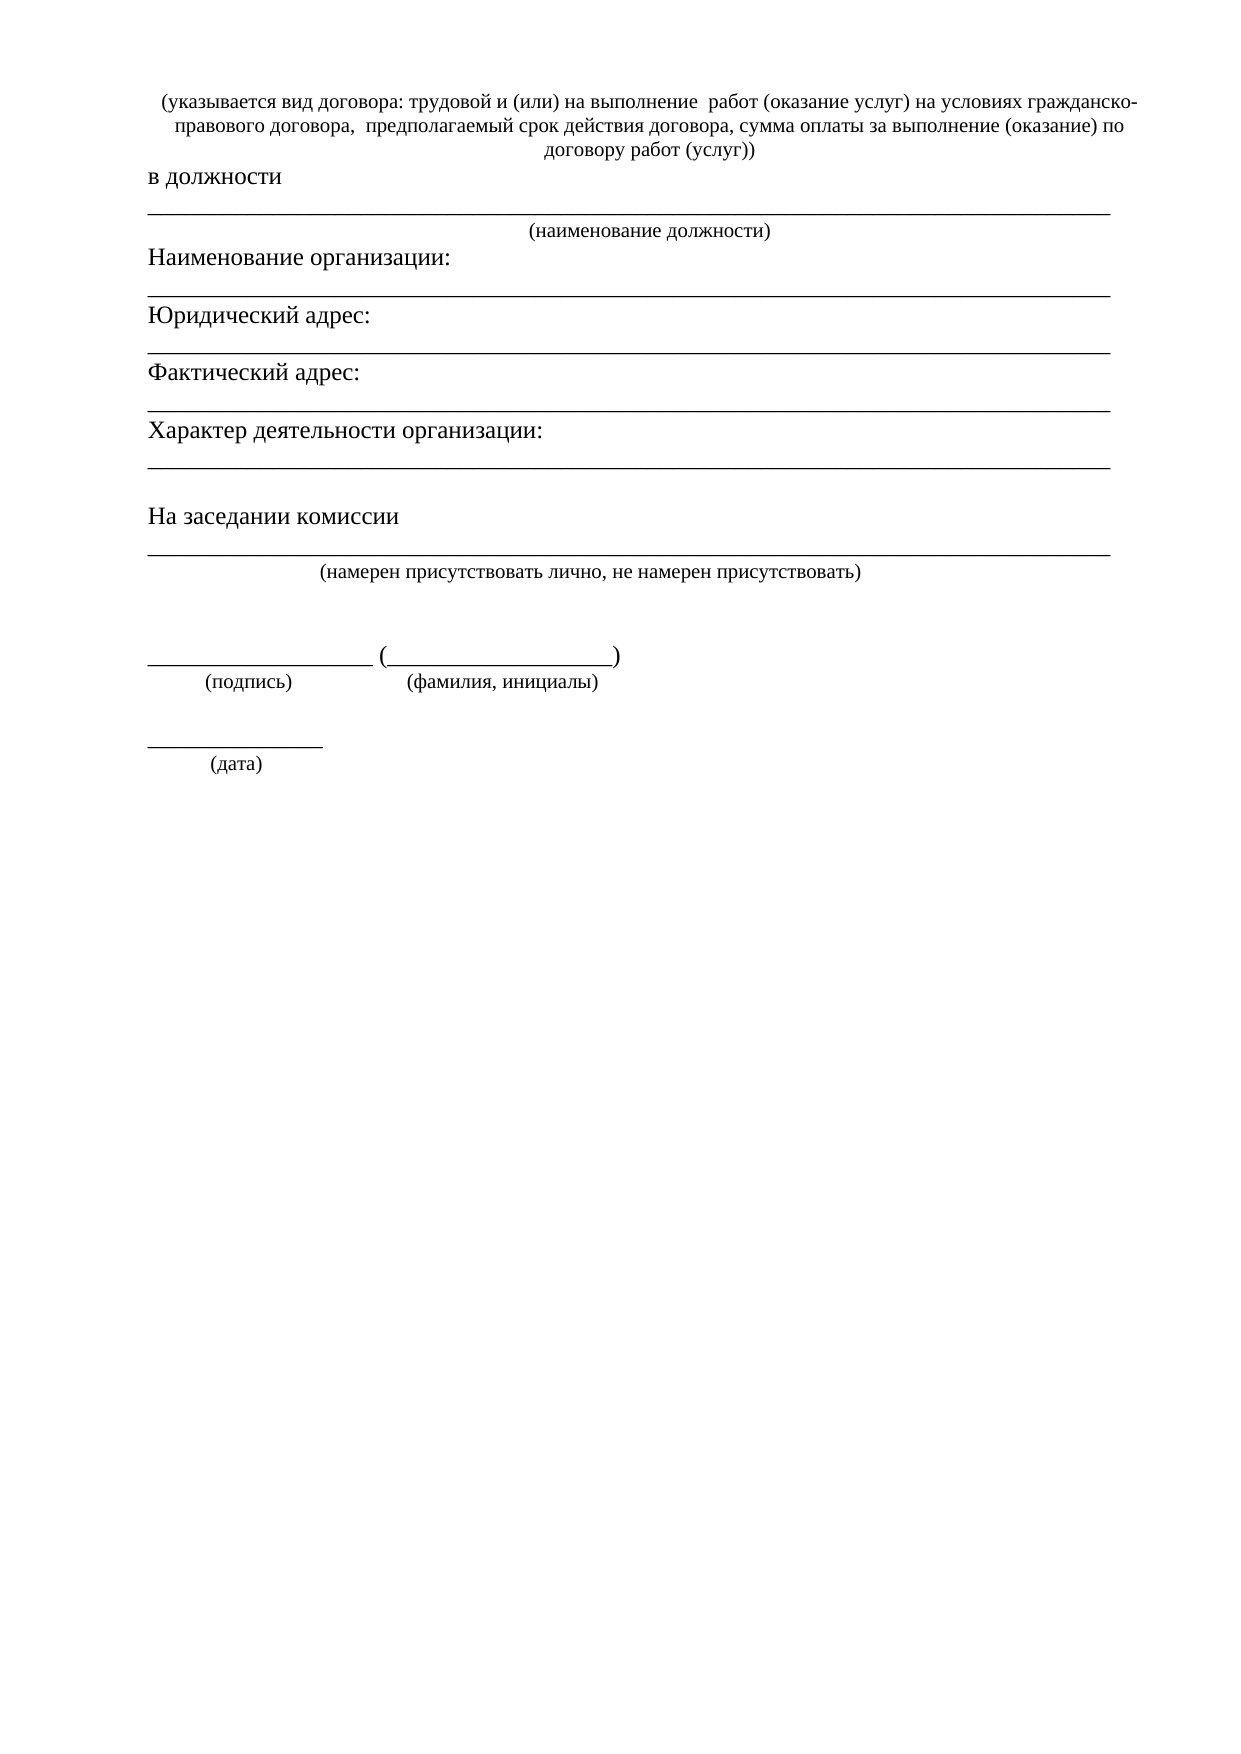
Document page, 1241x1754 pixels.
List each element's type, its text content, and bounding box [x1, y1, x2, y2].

text На заседании комиссии _____________________________________________________________________________ [148, 501, 1152, 558]
text Фактический адрес: _____________________________________________________________________________ [148, 357, 1152, 415]
text (намерен присутствовать лично, не намерен присутствовать) [148, 558, 1152, 583]
text (наименование должности) [148, 218, 1152, 242]
text __________________ (__________________) [148, 640, 1152, 669]
text (дата) [148, 750, 1152, 774]
text ______________ [148, 722, 1152, 750]
text Наименование организации: _____________________________________________________________________________ [148, 242, 1152, 300]
text (указывается вид договора: трудовой и (или) на выполнение работ (оказание услуг) на условиях гражданско-правового договора, предполагаемый срок действия договора, сумма оплаты за выполнение (оказание) по договору работ (услуг)) [148, 88, 1152, 161]
text Юридический адрес: _____________________________________________________________________________ [148, 300, 1152, 357]
text Характер деятельности организации: _____________________________________________________________________________ [148, 415, 1152, 472]
text в должности _____________________________________________________________________________ [148, 161, 1152, 218]
text (подпись) (фамилия, инициалы) [148, 669, 1152, 693]
